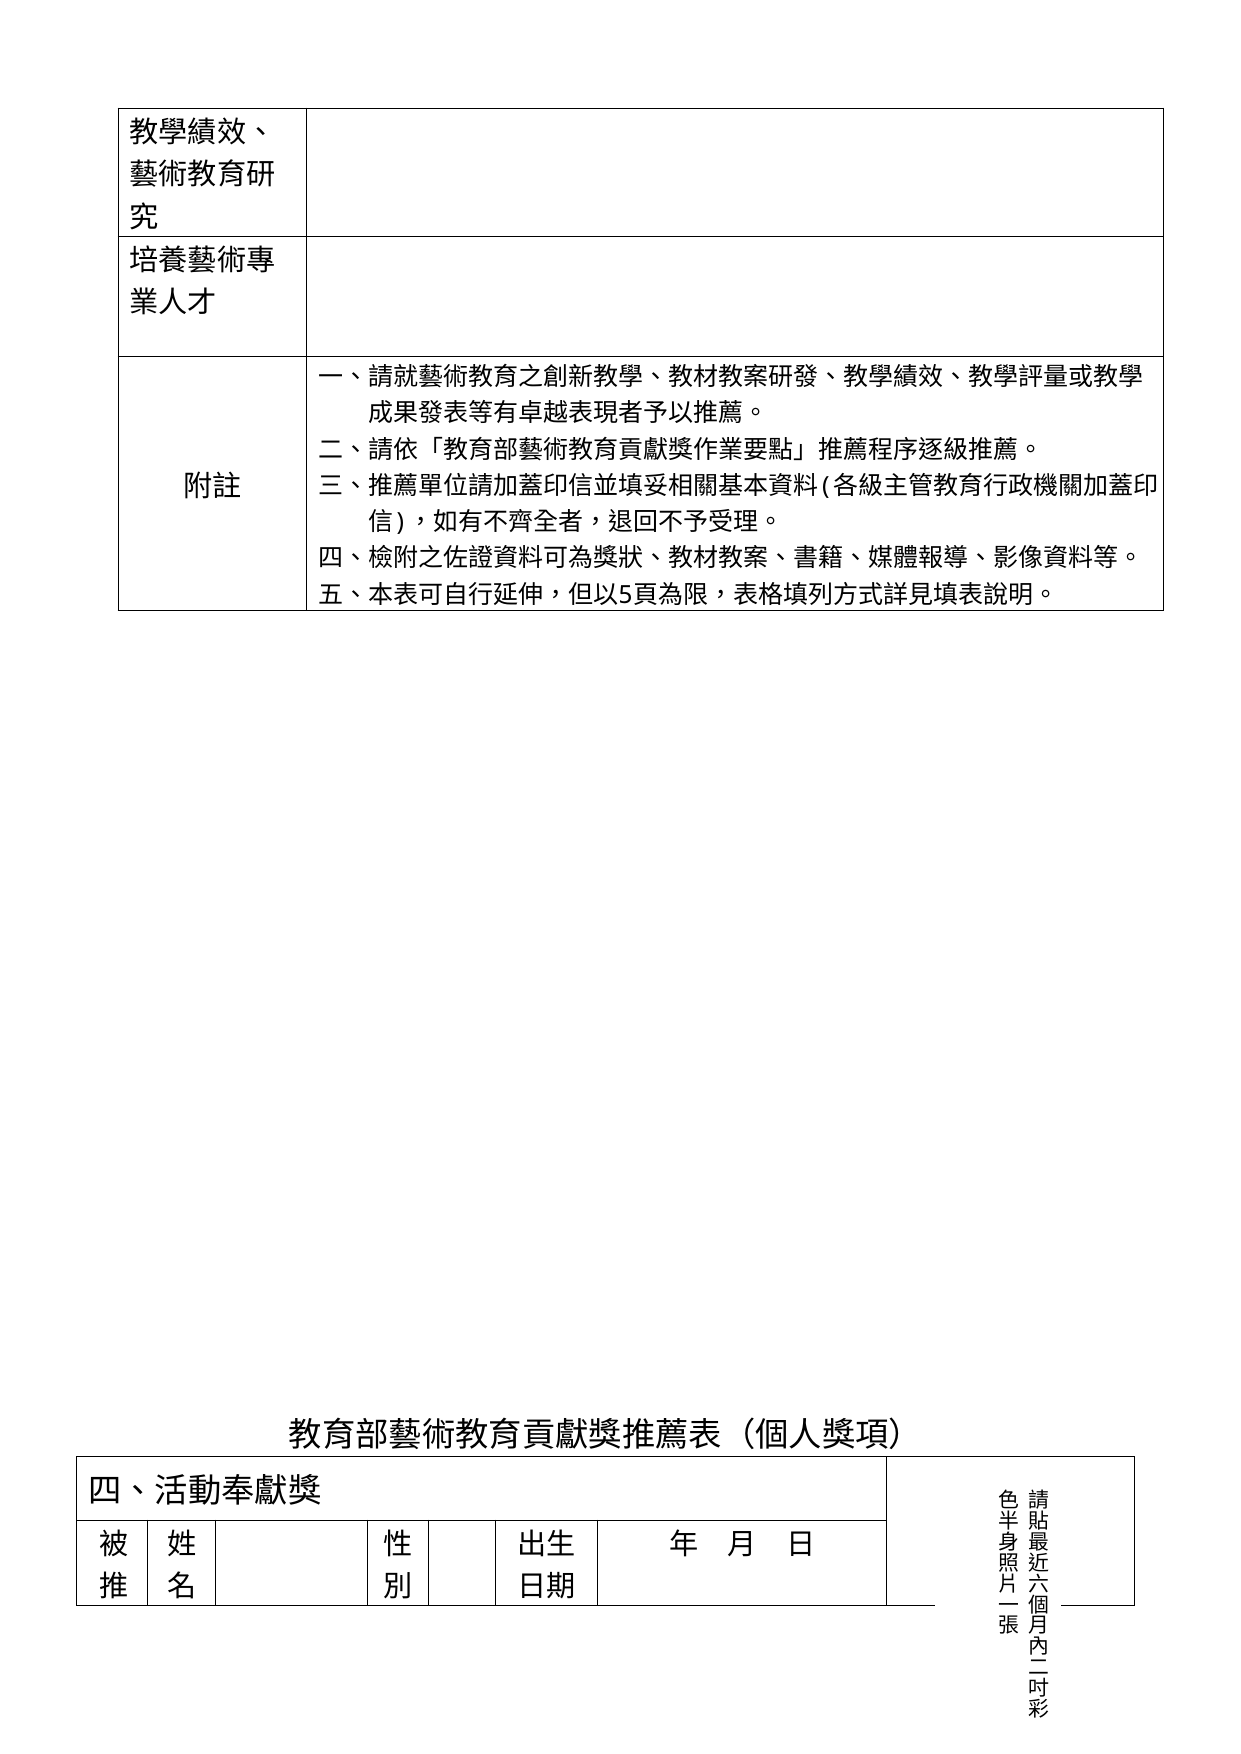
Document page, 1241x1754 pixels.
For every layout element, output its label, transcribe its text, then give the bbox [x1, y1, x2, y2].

table_cell 培養藝術專業人才 [119, 237, 306, 356]
table_cell [307, 109, 1163, 236]
table_cell 附註 [119, 357, 306, 610]
table_header 四、活動奉獻獎 [77, 1457, 886, 1519]
table_cell [1061, 1520, 1134, 1605]
table_cell 一、請就藝術教育之創新教學、教材教案研發、教學績效、教學評量或教學成果發表等有卓越表現者予以推薦。 二、請依「教育部藝術教育貢獻獎作業要點」推薦程序逐級推薦。 三、推薦單位請加蓋印信並填妥相關基本資料(各級主管教育行政機關加蓋印信)，如有不齊全者，退回不予受理。 四、檢附之佐證資料可為獎狀、教材教案、書籍、媒體報導、影像資料等。 五、本表可自行延伸，但以5頁為限，表格填列方式詳見填表說明。 [307, 357, 1163, 610]
table_cell 被推 [77, 1521, 147, 1605]
table_cell [307, 237, 1163, 356]
table_cell [887, 1520, 935, 1605]
table_cell [216, 1521, 367, 1605]
table_cell 年 月 日 [598, 1521, 886, 1605]
table_header [887, 1457, 1134, 1743]
text 教育部藝術教育貢獻獎推薦表（個人獎項） [68, 1408, 1143, 1456]
table_cell [429, 1521, 495, 1605]
table_cell 性別 [368, 1521, 428, 1605]
table_cell 姓名 [148, 1521, 215, 1605]
table_cell 出生日期 [496, 1521, 597, 1605]
table_cell 教學績效、藝術教育研究 [119, 109, 306, 236]
